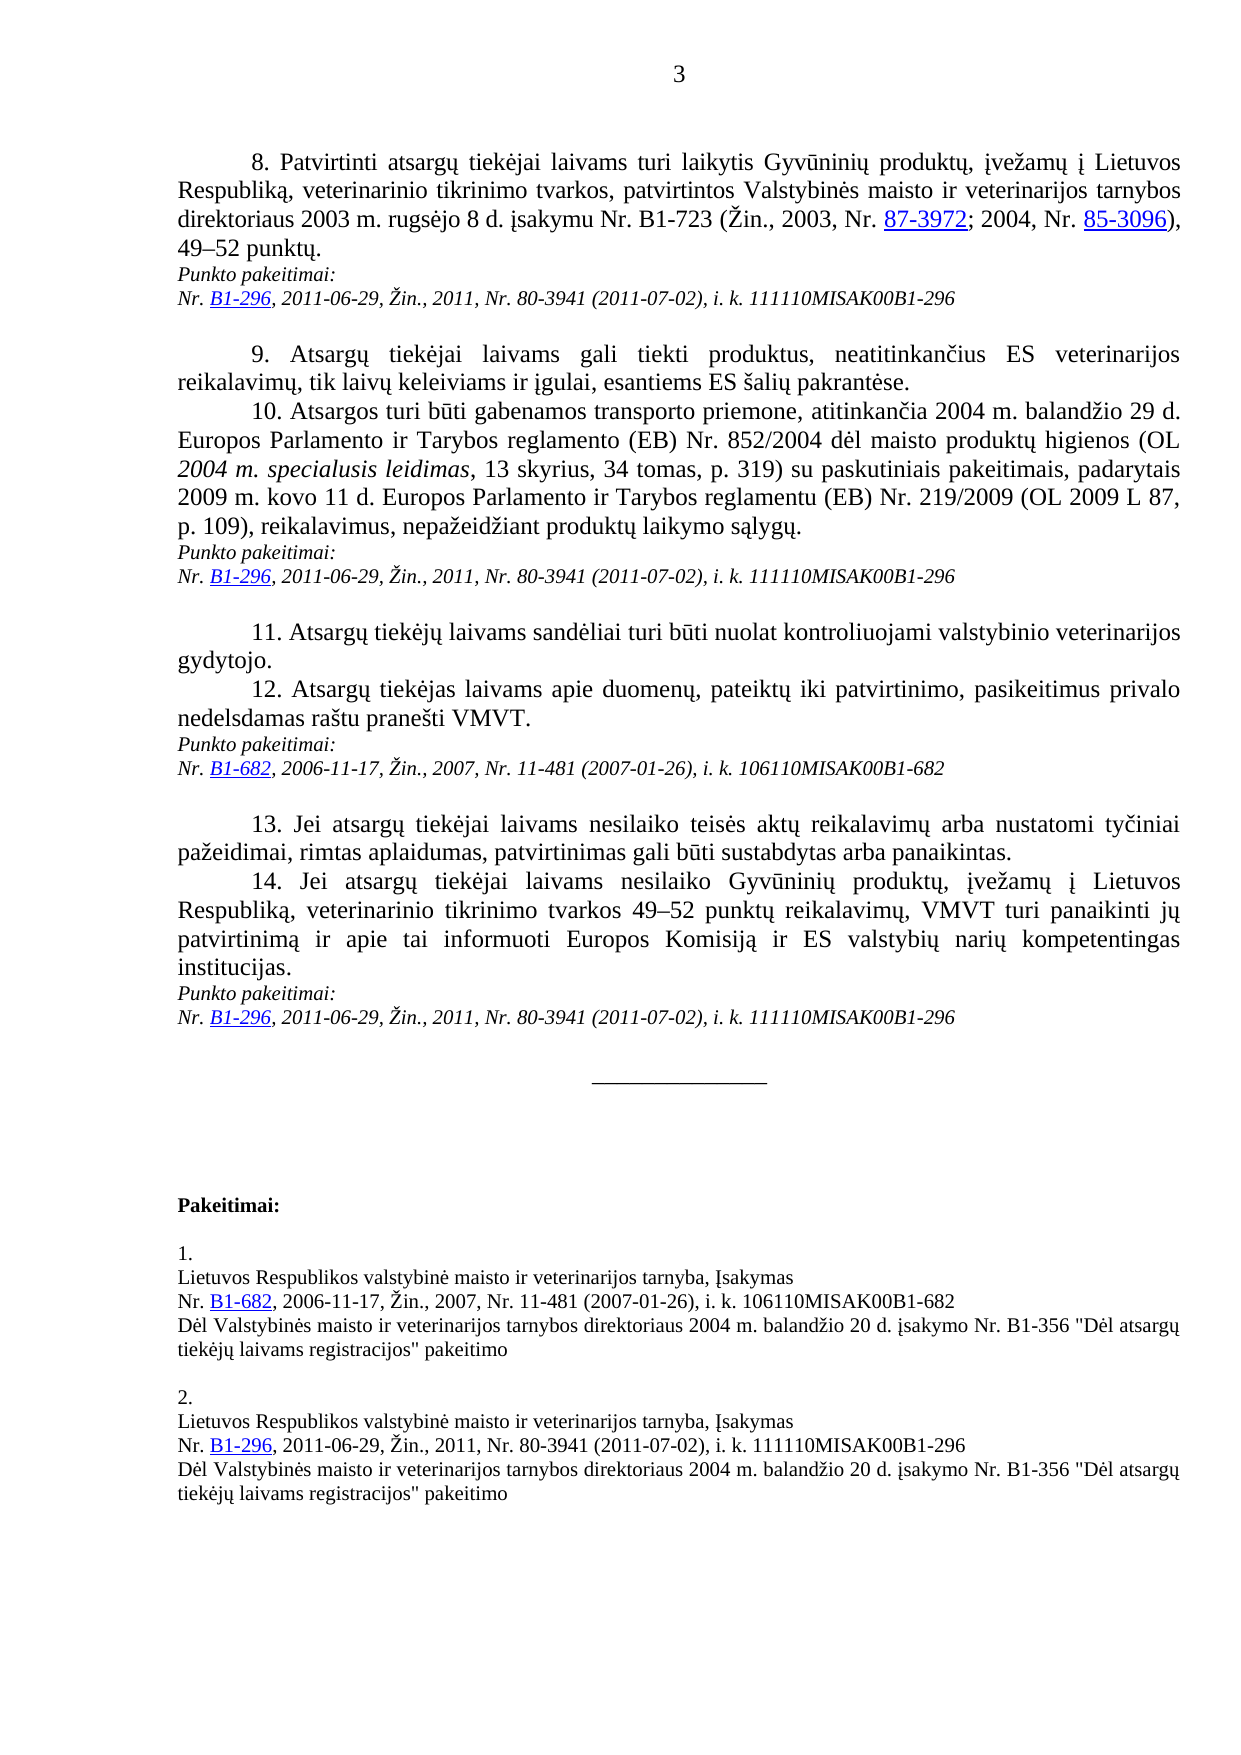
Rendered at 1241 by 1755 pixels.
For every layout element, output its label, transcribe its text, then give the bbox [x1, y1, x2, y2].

text Nr. B1-296, 2011-06-29, Žin., 2011, Nr. 80-3941 (2011-07-02), i. k. 111110MISAK00B1-296 [177, 564, 1181, 588]
text Dėl Valstybinės maisto ir veterinarijos tarnybos direktoriaus 2004 m. balandžio 20 d. įsakymo Nr. B1-356 "Dėl atsargų tiekėjų laivams registracijos" pakeitimo [177, 1457, 1181, 1505]
text Dėl Valstybinės maisto ir veterinarijos tarnybos direktoriaus 2004 m. balandžio 20 d. įsakymo Nr. B1-356 "Dėl atsargų tiekėjų laivams registracijos" pakeitimo [177, 1313, 1181, 1361]
text Lietuvos Respublikos valstybinė maisto ir veterinarijos tarnyba, Įsakymas [177, 1409, 1181, 1433]
text 9. Atsargų tiekėjai laivams gali tiekti produktus, neatitinkančius ES veterinarijos reikalavimų, tik laivų keleiviams ir įgulai, esantiems ES šalių pakrantėse. [177, 339, 1181, 396]
text Pakeitimai: [177, 1192, 1181, 1217]
text Nr. B1-682, 2006-11-17, Žin., 2007, Nr. 11-481 (2007-01-26), i. k. 106110MISAK00B1-682 [177, 756, 1181, 780]
text 13. Jei atsargų tiekėjai laivams nesilaiko teisės aktų reikalavimų arba nustatomi tyčiniai pažeidimai, rimtas aplaidumas, patvirtinimas gali būti sustabdytas arba panaikintas. [177, 809, 1181, 866]
text 10. Atsargos turi būti gabenamos transporto priemone, atitinkančia 2004 m. balandžio 29 d. Europos Parlamento ir Tarybos reglamento (EB) Nr. 852/2004 dėl maisto produktų higienos (OL 2004 m. specialusis leidimas, 13 skyrius, 34 tomas, p. 319) su paskutiniais pakeitimais, padarytais 2009 m. kovo 11 d. Europos Parlamento ir Tarybos reglamentu (EB) Nr. 219/2009 (OL 2009 L 87, p. 109), reikalavimus, nepažeidžiant produktų laikymo sąlygų. [177, 396, 1181, 540]
text Nr. B1-296, 2011-06-29, Žin., 2011, Nr. 80-3941 (2011-07-02), i. k. 111110MISAK00B1-296 [177, 1433, 1181, 1457]
text Lietuvos Respublikos valstybinė maisto ir veterinarijos tarnyba, Įsakymas [177, 1265, 1181, 1289]
text 2. [177, 1385, 1181, 1409]
text 11. Atsargų tiekėjų laivams sandėliai turi būti nuolat kontroliuojami valstybinio veterinarijos gydytojo. [177, 617, 1181, 674]
text Nr. B1-296, 2011-06-29, Žin., 2011, Nr. 80-3941 (2011-07-02), i. k. 111110MISAK00B1-296 [177, 1005, 1181, 1029]
text Nr. B1-682, 2006-11-17, Žin., 2007, Nr. 11-481 (2007-01-26), i. k. 106110MISAK00B1-682 [177, 1289, 1181, 1313]
text Nr. B1-296, 2011-06-29, Žin., 2011, Nr. 80-3941 (2011-07-02), i. k. 111110MISAK00B1-296 [177, 286, 1181, 310]
text Punkto pakeitimai: [177, 981, 1181, 1005]
text 12. Atsargų tiekėjas laivams apie duomenų, pateiktų iki patvirtinimo, pasikeitimus privalo nedelsdamas raštu pranešti VMVT. [177, 674, 1181, 732]
text 1. [177, 1241, 1181, 1265]
text Punkto pakeitimai: [177, 732, 1181, 756]
text Punkto pakeitimai: [177, 262, 1181, 286]
text 8. Patvirtinti atsargų tiekėjai laivams turi laikytis Gyvūninių produktų, įvežamų į Lietuvos Respubliką, veterinarinio tikrinimo tvarkos, patvirtintos Valstybinės maisto ir veterinarijos tarnybos direktoriaus 2003 m. rugsėjo 8 d. įsakymu Nr. B1-723 (Žin., 2003, Nr. 87-3972; 2004, Nr. 85-3096), 49–52 punktų. [177, 147, 1181, 262]
text ______________ [177, 1058, 1181, 1087]
text 14. Jei atsargų tiekėjai laivams nesilaiko Gyvūninių produktų, įvežamų į Lietuvos Respubliką, veterinarinio tikrinimo tvarkos 49–52 punktų reikalavimų, VMVT turi panaikinti jų patvirtinimą ir apie tai informuoti Europos Komisiją ir ES valstybių narių kompetentingas institucijas. [177, 866, 1181, 981]
text Punkto pakeitimai: [177, 540, 1181, 564]
